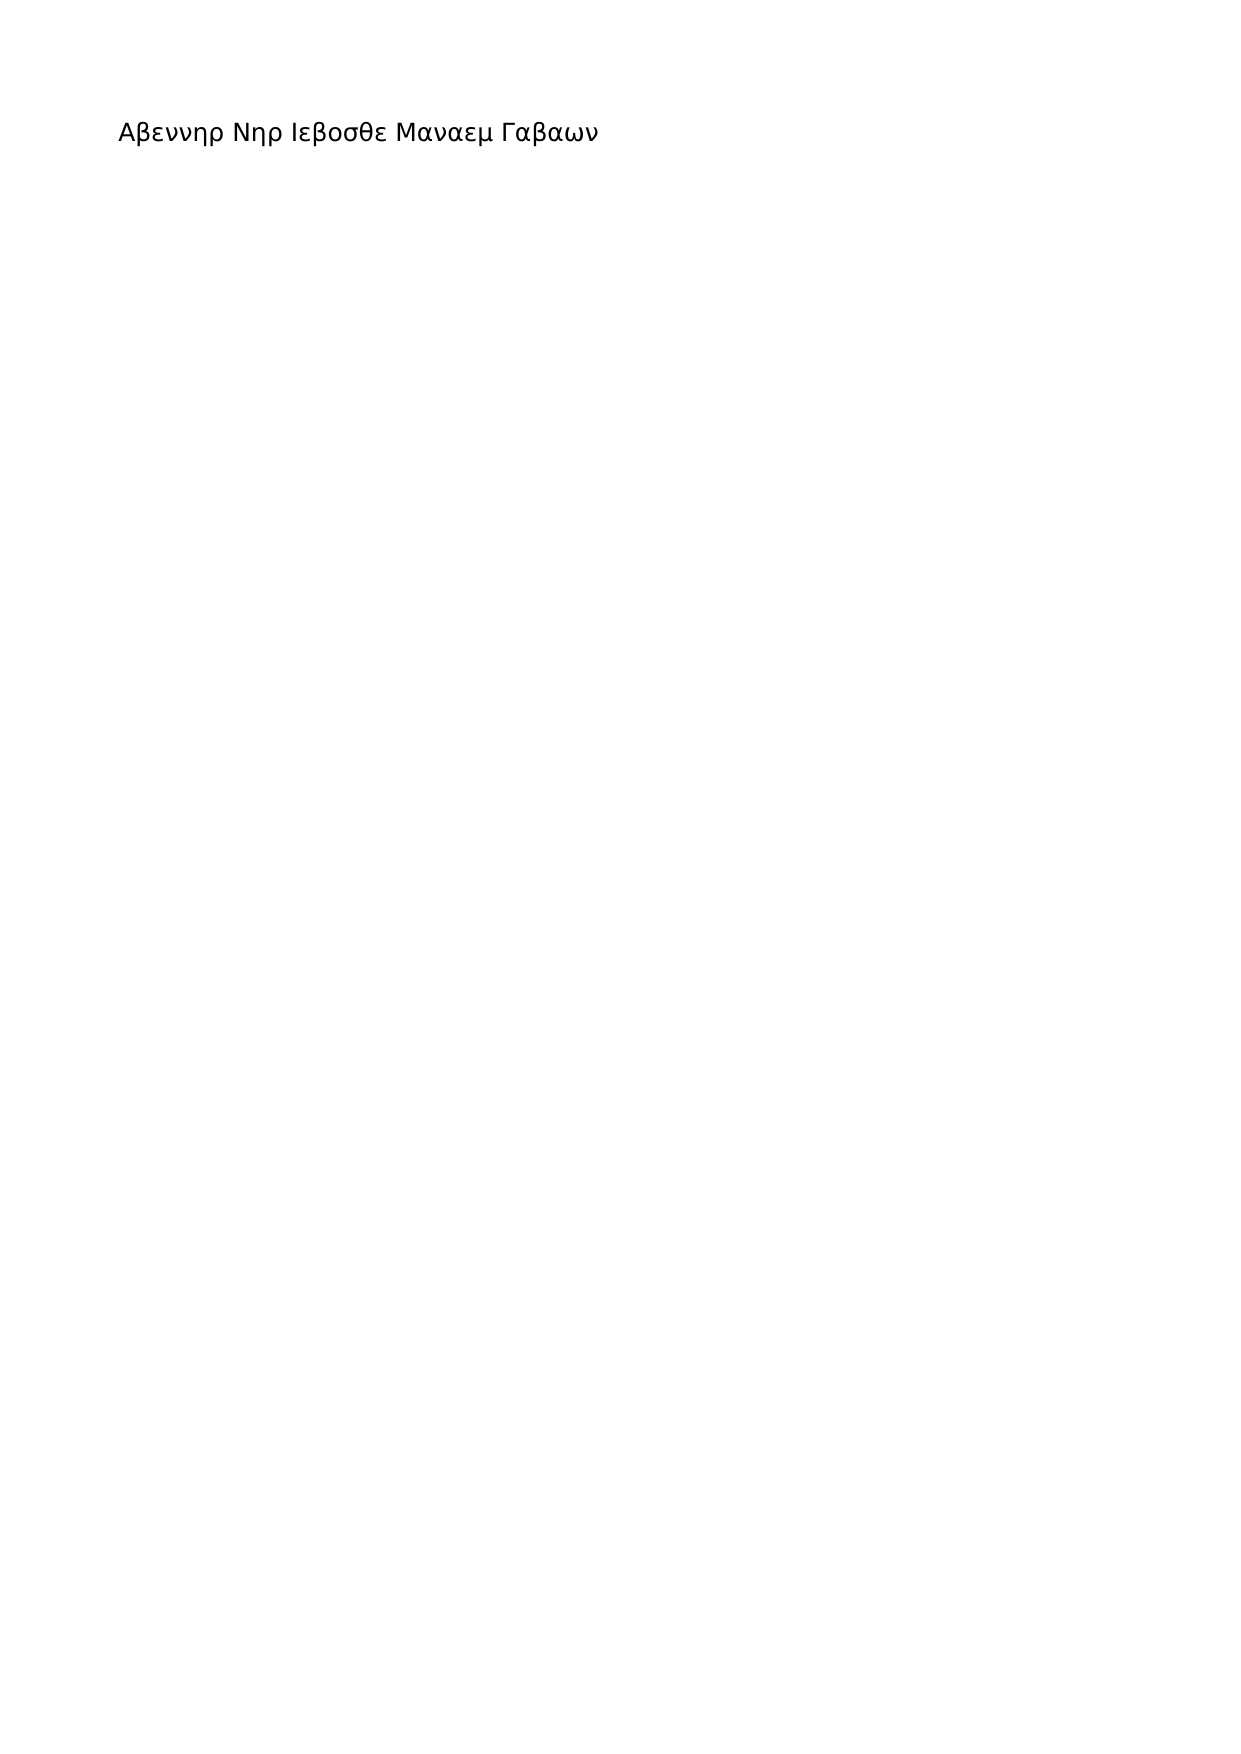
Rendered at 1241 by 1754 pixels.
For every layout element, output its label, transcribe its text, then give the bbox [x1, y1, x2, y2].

text Αβεννηρ Νηρ Ιεβοσθε Μαναεμ Γαβαων [118, 118, 1122, 147]
